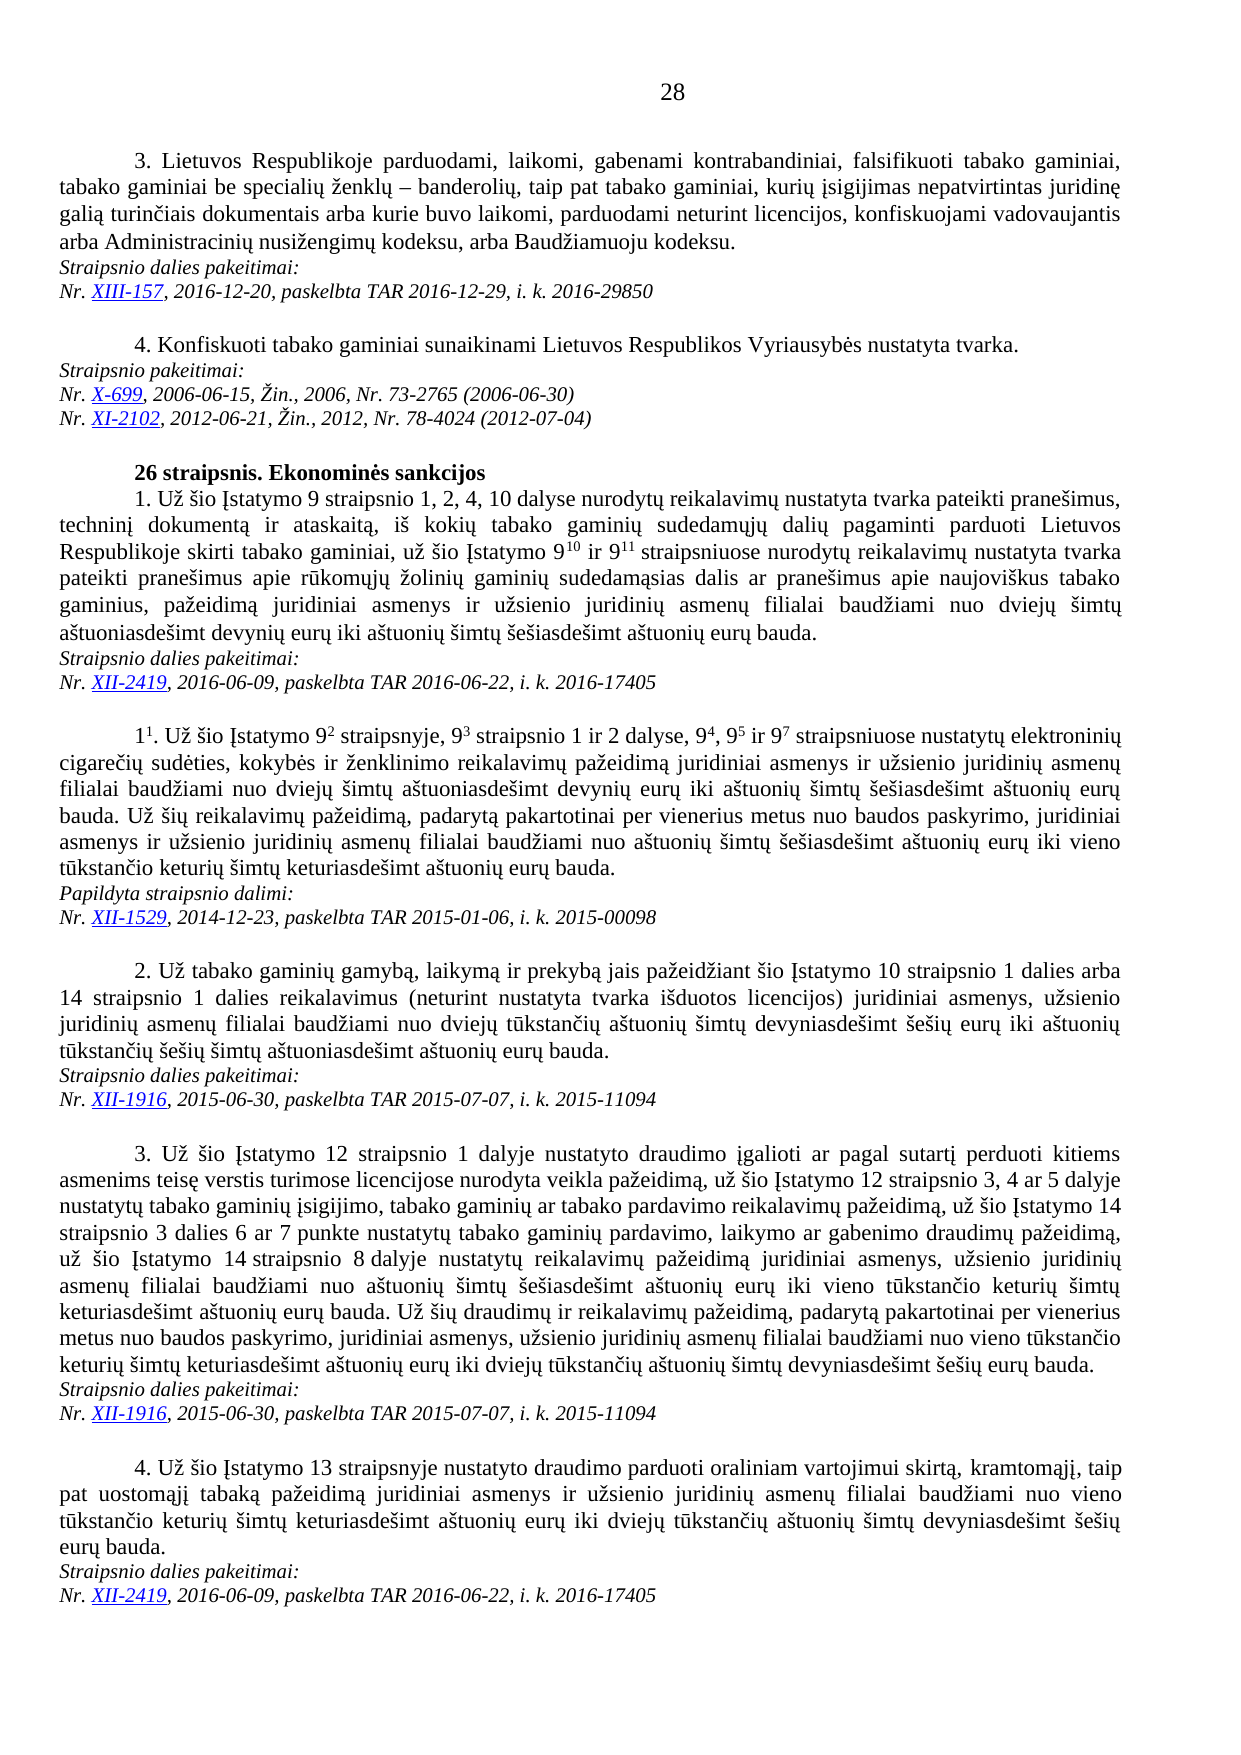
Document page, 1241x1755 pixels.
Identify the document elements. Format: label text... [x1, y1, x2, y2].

text Nr. XIII-157, 2016-12-20, paskelbta TAR 2016-12-29, i. k. 2016-29850 [59, 279, 1122, 303]
text Nr. XII-2419, 2016-06-09, paskelbta TAR 2016-06-22, i. k. 2016-17405 [59, 1583, 1122, 1607]
text Nr. XII-2419, 2016-06-09, paskelbta TAR 2016-06-22, i. k. 2016-17405 [59, 670, 1122, 694]
text 1. Už šio Įstatymo 9 straipsnio 1, 2, 4, 10 dalyse nurodytų reikalavimų nustatyta tvarka pateikti pranešimus, techninį dokumentą ir ataskaitą, iš kokių tabako gaminių sudedamųjų dalių pagaminti parduoti Lietuvos Respublikoje skirti tabako gaminiai, už šio Įstatymo 910 ir 911 straipsniuose nurodytų reikalavimų nustatyta tvarka pateikti pranešimus apie rūkomųjų žolinių gaminių sudedamąsias dalis ar pranešimus apie naujoviškus tabako gaminius, pažeidimą juridiniai asmenys ir užsienio juridinių asmenų filialai baudžiami nuo dviejų šimtų aštuoniasdešimt devynių eurų iki aštuonių šimtų šešiasdešimt aštuonių eurų bauda. [59, 485, 1122, 646]
text Papildyta straipsnio dalimi: [59, 881, 1122, 905]
text 3. Lietuvos Respublikoje parduodami, laikomi, gabenami kontrabandiniai, falsifikuoti tabako gaminiai, tabako gaminiai be specialių ženklų – banderolių, taip pat tabako gaminiai, kurių įsigijimas nepatvirtintas juridinę galią turinčiais dokumentais arba kurie buvo laikomi, parduodami neturint licencijos, konfiskuojami vadovaujantis arba Administracinių nusižengimų kodeksu, arba Baudžiamuoju kodeksu. [59, 147, 1122, 255]
text 11. Už šio Įstatymo 92 straipsnyje, 93 straipsnio 1 ir 2 dalyse, 94, 95 ir 97 straipsniuose nustatytų elektroninių cigarečių sudėties, kokybės ir ženklinimo reikalavimų pažeidimą juridiniai asmenys ir užsienio juridinių asmenų filialai baudžiami nuo dviejų šimtų aštuoniasdešimt devynių eurų iki aštuonių šimtų šešiasdešimt aštuonių eurų bauda. Už šių reikalavimų pažeidimą, padarytą pakartotinai per vienerius metus nuo baudos paskyrimo, juridiniai asmenys ir užsienio juridinių asmenų filialai baudžiami nuo aštuonių šimtų šešiasdešimt aštuonių eurų iki vieno tūkstančio keturių šimtų keturiasdešimt aštuonių eurų bauda. [59, 723, 1122, 881]
text Nr. XII-1916, 2015-06-30, paskelbta TAR 2015-07-07, i. k. 2015-11094 [59, 1087, 1122, 1111]
text Straipsnio dalies pakeitimai: [59, 1559, 1122, 1583]
text 4. Konfiskuoti tabako gaminiai sunaikinami Lietuvos Respublikos Vyriausybės nustatyta tvarka. [59, 332, 1122, 358]
text Straipsnio dalies pakeitimai: [59, 1377, 1122, 1401]
text Nr. XII-1529, 2014-12-23, paskelbta TAR 2015-01-06, i. k. 2015-00098 [59, 905, 1122, 929]
text Straipsnio dalies pakeitimai: [59, 646, 1122, 670]
text 2. Už tabako gaminių gamybą, laikymą ir prekybą jais pažeidžiant šio Įstatymo 10 straipsnio 1 dalies arba 14 straipsnio 1 dalies reikalavimus (neturint nustatyta tvarka išduotos licencijos) juridiniai asmenys, užsienio juridinių asmenų filialai baudžiami nuo dviejų tūkstančių aštuonių šimtų devyniasdešimt šešių eurų iki aštuonių tūkstančių šešių šimtų aštuoniasdešimt aštuonių eurų bauda. [59, 958, 1122, 1063]
text Nr. X-699, 2006-06-15, Žin., 2006, Nr. 73-2765 (2006-06-30) [59, 382, 1122, 406]
text Straipsnio dalies pakeitimai: [59, 255, 1122, 279]
text Nr. XI-2102, 2012-06-21, Žin., 2012, Nr. 78-4024 (2012-07-04) [59, 406, 1122, 430]
text Nr. XII-1916, 2015-06-30, paskelbta TAR 2015-07-07, i. k. 2015-11094 [59, 1401, 1122, 1425]
text Straipsnio pakeitimai: [59, 358, 1122, 382]
text 4. Už šio Įstatymo 13 straipsnyje nustatyto draudimo parduoti oraliniam vartojimui skirtą, kramtomąjį, taip pat uostomąjį tabaką pažeidimą juridiniai asmenys ir užsienio juridinių asmenų filialai baudžiami nuo vieno tūkstančio keturių šimtų keturiasdešimt aštuonių eurų iki dviejų tūkstančių aštuonių šimtų devyniasdešimt šešių eurų bauda. [59, 1454, 1122, 1559]
text 3. Už šio Įstatymo 12 straipsnio 1 dalyje nustatyto draudimo įgalioti ar pagal sutartį perduoti kitiems asmenims teisę verstis turimose licencijose nurodyta veikla pažeidimą, už šio Įstatymo 12 straipsnio 3, 4 ar 5 dalyje nustatytų tabako gaminių įsigijimo, tabako gaminių ar tabako pardavimo reikalavimų pažeidimą, už šio Įstatymo 14 straipsnio 3 dalies 6 ar 7 punkte nustatytų tabako gaminių pardavimo, laikymo ar gabenimo draudimų pažeidimą, už šio Įstatymo 14 straipsnio 8 dalyje nustatytų reikalavimų pažeidimą juridiniai asmenys, užsienio juridinių asmenų filialai baudžiami nuo aštuonių šimtų šešiasdešimt aštuonių eurų iki vieno tūkstančio keturių šimtų keturiasdešimt aštuonių eurų bauda. Už šių draudimų ir reikalavimų pažeidimą, padarytą pakartotinai per vienerius metus nuo baudos paskyrimo, juridiniai asmenys, užsienio juridinių asmenų filialai baudžiami nuo vieno tūkstančio keturių šimtų keturiasdešimt aštuonių eurų iki dviejų tūkstančių aštuonių šimtų devyniasdešimt šešių eurų bauda. [59, 1140, 1122, 1377]
text Straipsnio dalies pakeitimai: [59, 1063, 1122, 1087]
text 26 straipsnis. Ekonominės sankcijos [59, 459, 1122, 485]
